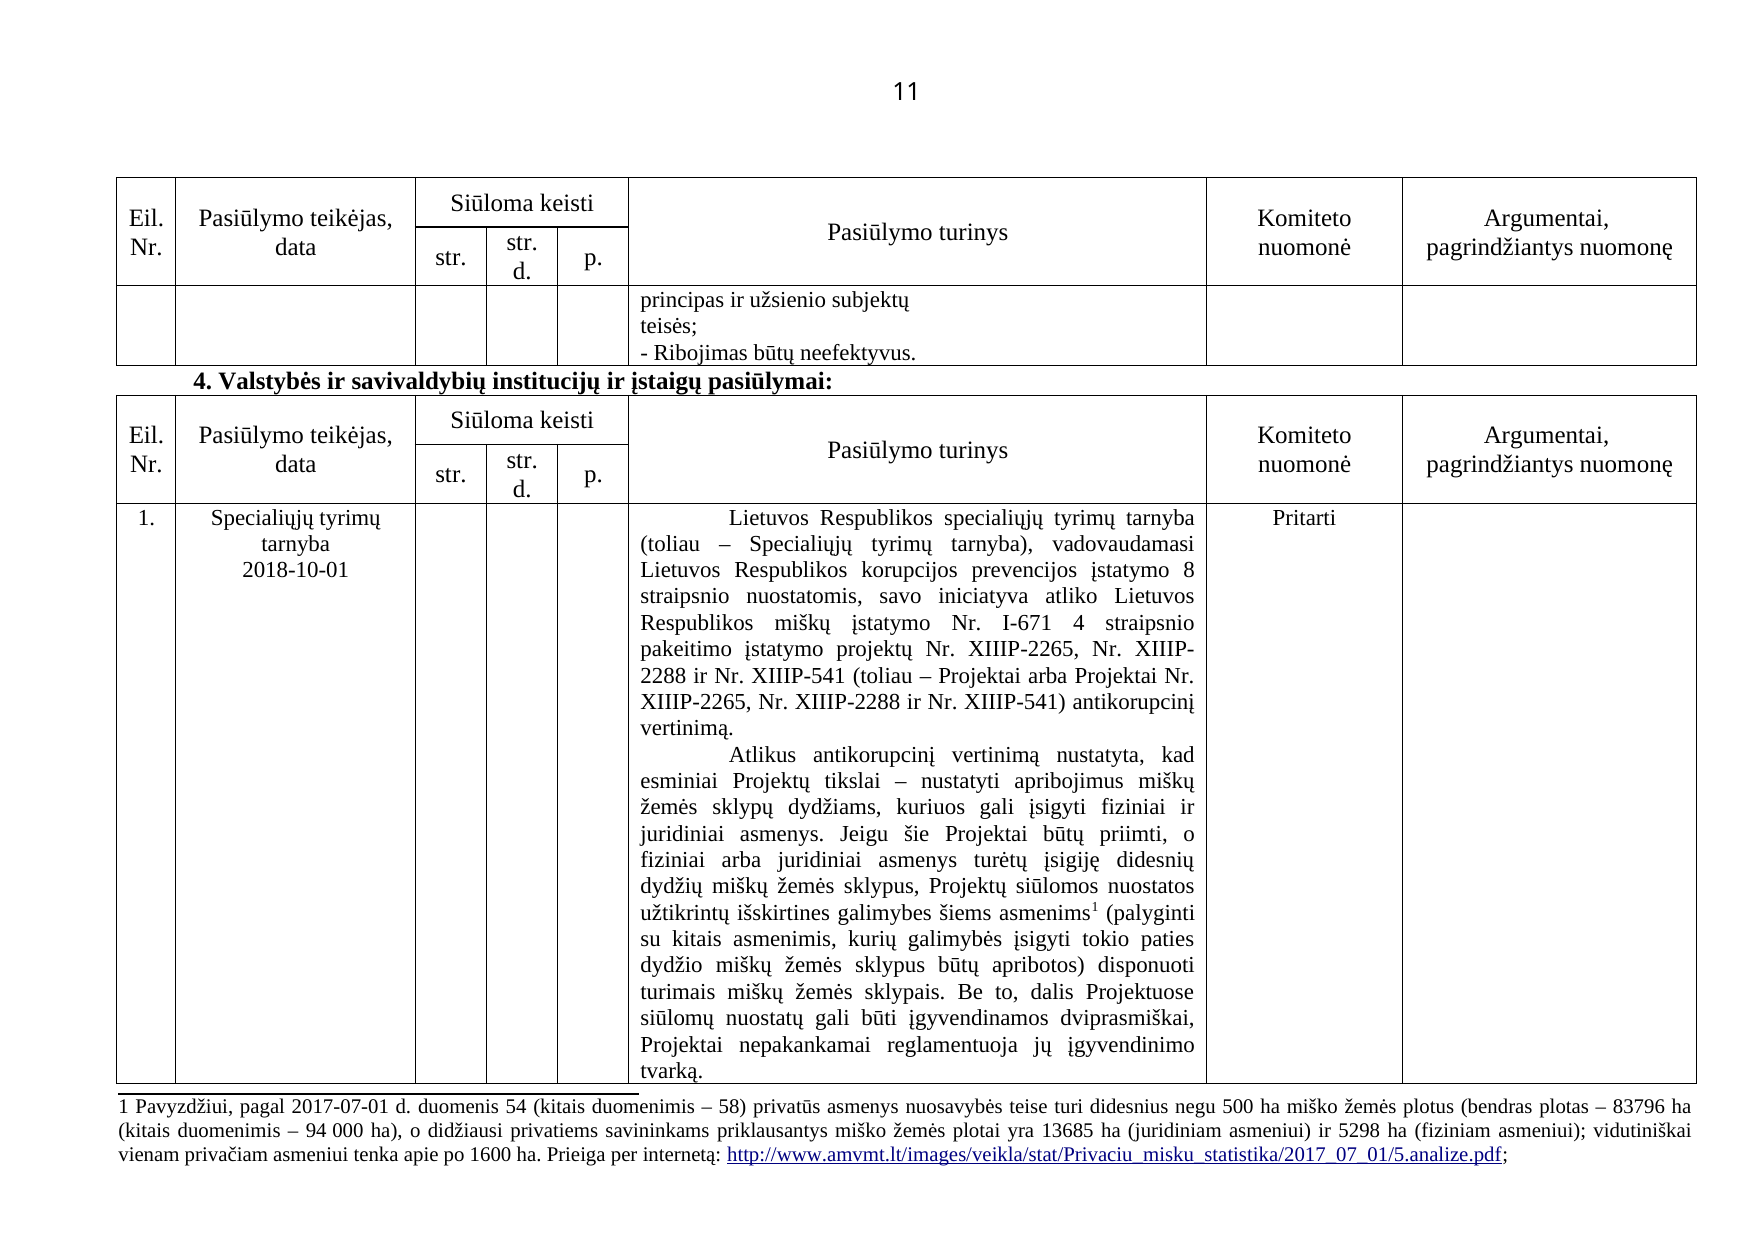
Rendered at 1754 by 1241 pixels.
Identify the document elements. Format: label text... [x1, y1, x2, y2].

table_header Siūloma keisti [416, 396, 628, 444]
table_cell [1207, 286, 1402, 365]
table_cell [487, 286, 557, 365]
text 4. Valstybės ir savivaldybių institucijų ir įstaigų pasiūlymai: [193, 366, 1695, 395]
table_cell [487, 504, 557, 1083]
table_cell principas ir užsienio subjektų teisės; - Ribojimas būtų neefektyvus. [629, 286, 1206, 365]
table_cell [1403, 286, 1696, 365]
table_cell p. [558, 228, 628, 285]
table_cell [1403, 504, 1696, 1083]
table_cell [558, 286, 628, 365]
table_cell str. d. [487, 228, 557, 285]
table_header Komiteto nuomonė [1207, 396, 1402, 502]
table_cell Lietuvos Respublikos specialiųjų tyrimų tarnyba (toliau – Specialiųjų tyrimų tarnyba), vadovaudamasi Lietuvos Respublikos korupcijos prevencijos įstatymo 8 straipsnio nuostatomis, savo iniciatyva atliko Lietuvos Respublikos miškų įstatymo Nr. I-671 4 straipsnio pakeitimo įstatymo projektų Nr. XIIIP-2265, Nr. XIIIP-2288 ir Nr. XIIIP-541 (toliau – Projektai arba Projektai Nr. XIIIP-2265, Nr. XIIIP-2288 ir Nr. XIIIP-541) antikorupcinį vertinimą. Atlikus antikorupcinį vertinimą nustatyta, kad esminiai Projektų tikslai – nustatyti apribojimus miškų žemės sklypų dydžiams, kuriuos gali įsigyti fiziniai ir juridiniai asmenys. Jeigu šie Projektai būtų priimti, o fiziniai arba juridiniai asmenys turėtų įsigiję didesnių dydžių miškų žemės sklypus, Projektų siūlomos nuostatos užtikrintų išskirtines galimybes šiems asmenims (palyginti su kitais asmenimis, kurių galimybės įsigyti tokio paties dydžio miškų žemės sklypus būtų apribotos) disponuoti turimais miškų žemės sklypais. Be to, dalis Projektuose siūlomų nuostatų gali būti įgyvendinamos dviprasmiškai, Projektai nepakankamai reglamentuoja jų įgyvendinimo tvarką. [629, 504, 1206, 1083]
table_header Pasiūlymo teikėjas, data [176, 178, 415, 285]
table_header Pasiūlymo teikėjas, data [176, 396, 415, 502]
table_cell Specialiųjų tyrimų tarnyba 2018-10-01 [176, 504, 415, 1083]
table_cell str. [416, 228, 486, 285]
table_header Eil. Nr. [117, 178, 175, 285]
table_cell str. [416, 445, 486, 502]
table_header Pasiūlymo turinys [629, 396, 1206, 502]
table_header Siūloma keisti [416, 178, 628, 226]
table_cell [117, 286, 175, 365]
table_cell [558, 504, 628, 1083]
table_cell [416, 286, 486, 365]
table_cell 1. [117, 504, 175, 1083]
table_cell [176, 286, 415, 365]
table_cell Pritarti [1207, 504, 1402, 1083]
table_header Eil. Nr. [117, 396, 175, 502]
table_cell p. [558, 445, 628, 502]
table_header Pasiūlymo turinys [629, 178, 1206, 285]
table_cell str. d. [487, 445, 557, 502]
table_cell [416, 504, 486, 1083]
table_header Komiteto nuomonė [1207, 178, 1402, 285]
table_header Argumentai, pagrindžiantys nuomonę [1403, 396, 1696, 502]
table_header Argumentai, pagrindžiantys nuomonę [1403, 178, 1696, 285]
